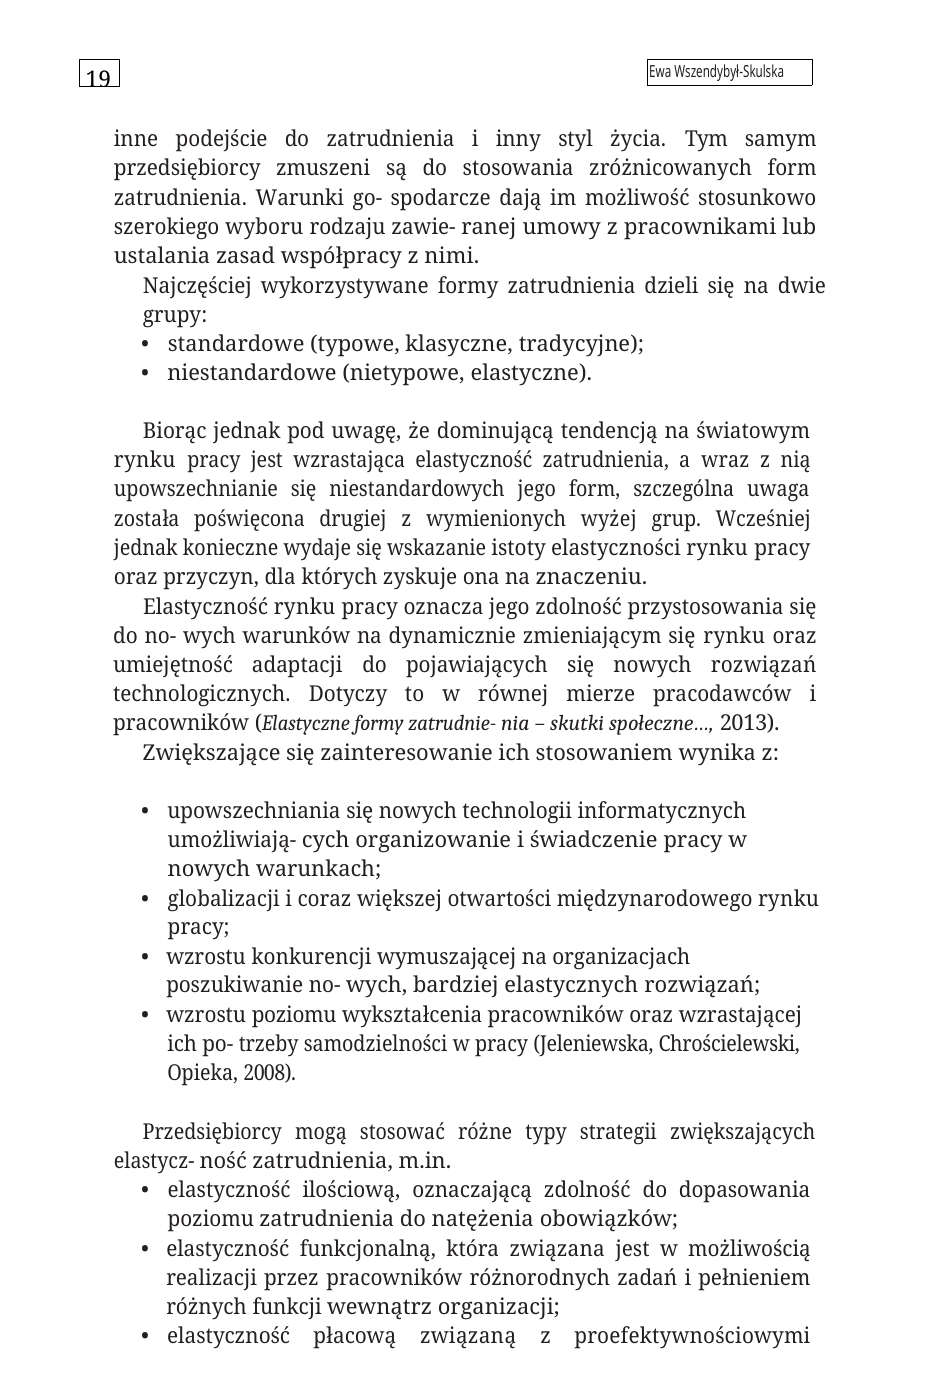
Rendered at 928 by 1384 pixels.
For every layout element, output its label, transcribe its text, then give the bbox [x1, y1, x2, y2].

list elastyczność ilościową, oznaczającą zdolność do dopasowania poziomu zatrudnienia do natężenia obowiązków; [141, 1174, 810, 1233]
list elastyczność funkcjonalną, która związana jest w możliwością realizacji przez pracowników różnorodnych zadań i pełnieniem różnych funkcji wewnątrz organizacji; [141, 1233, 811, 1321]
text Zwiększające się zainteresowanie ich stosowaniem wynika z: [142, 737, 827, 766]
list globalizacji i coraz większej otwartości międzynarodowego rynku pracy; [141, 883, 827, 941]
text Elastyczność rynku pracy oznacza jego zdolność przystosowania się do no- wych warunków na dynamicznie zmieniającym się rynku oraz umiejętność adaptacji do pojawiających się nowych rozwiązań technologicznych. Dotyczy to w równej mierze pracodawców i pracowników (Elastyczne formy zatrudnie- nia – skutki społeczne…, 2013). [113, 591, 816, 737]
text Przedsiębiorcy mogą stosować różne typy strategii zwiększających elastycz- ność zatrudnienia, m.in. [114, 1116, 816, 1174]
list wzrostu konkurencji wymuszającej na organizacjach poszukiwanie no- wych, bardziej elastycznych rozwiązań; [141, 941, 816, 999]
text inne podejście do zatrudnienia i inny styl życia. Tym samym przedsiębiorcy zmuszeni są do stosowania zróżnicowanych form zatrudnienia. Warunki go- spodarcze dają im możliwość stosunkowo szerokiego wyboru rodzaju zawie- ranej umowy z pracownikami lub ustalania zasad współpracy z nimi. [114, 123, 816, 270]
text Najczęściej wykorzystywane formy zatrudnienia dzieli się na dwie grupy: [143, 270, 827, 328]
list wzrostu poziomu wykształcenia pracowników oraz wzrastającej ich po- trzeby samodzielności w pracy (Jeleniewska, Chrościelewski, Opieka, 2008). [141, 999, 816, 1087]
list standardowe (typowe, klasyczne, tradycyjne); [141, 328, 827, 357]
list niestandardowe (nietypowe, elastyczne). [141, 357, 827, 386]
text Biorąc jednak pod uwagę, że dominującą tendencją na światowym rynku pracy jest wzrastająca elastyczność zatrudnienia, a wraz z nią upowszechnianie się niestandardowych jego form, szczególna uwaga została poświęcona drugiej z wymienionych wyżej grup. Wcześniej jednak konieczne wydaje się wskazanie istoty elastyczności rynku pracy oraz przyczyn, dla których zyskuje ona na znaczeniu. [114, 415, 811, 591]
list elastyczność płacową związaną z proefektywnościowymi [141, 1321, 811, 1350]
list upowszechniania się nowych technologii informatycznych umożliwiają- cych organizowanie i świadczenie pracy w nowych warunkach; [141, 795, 816, 883]
